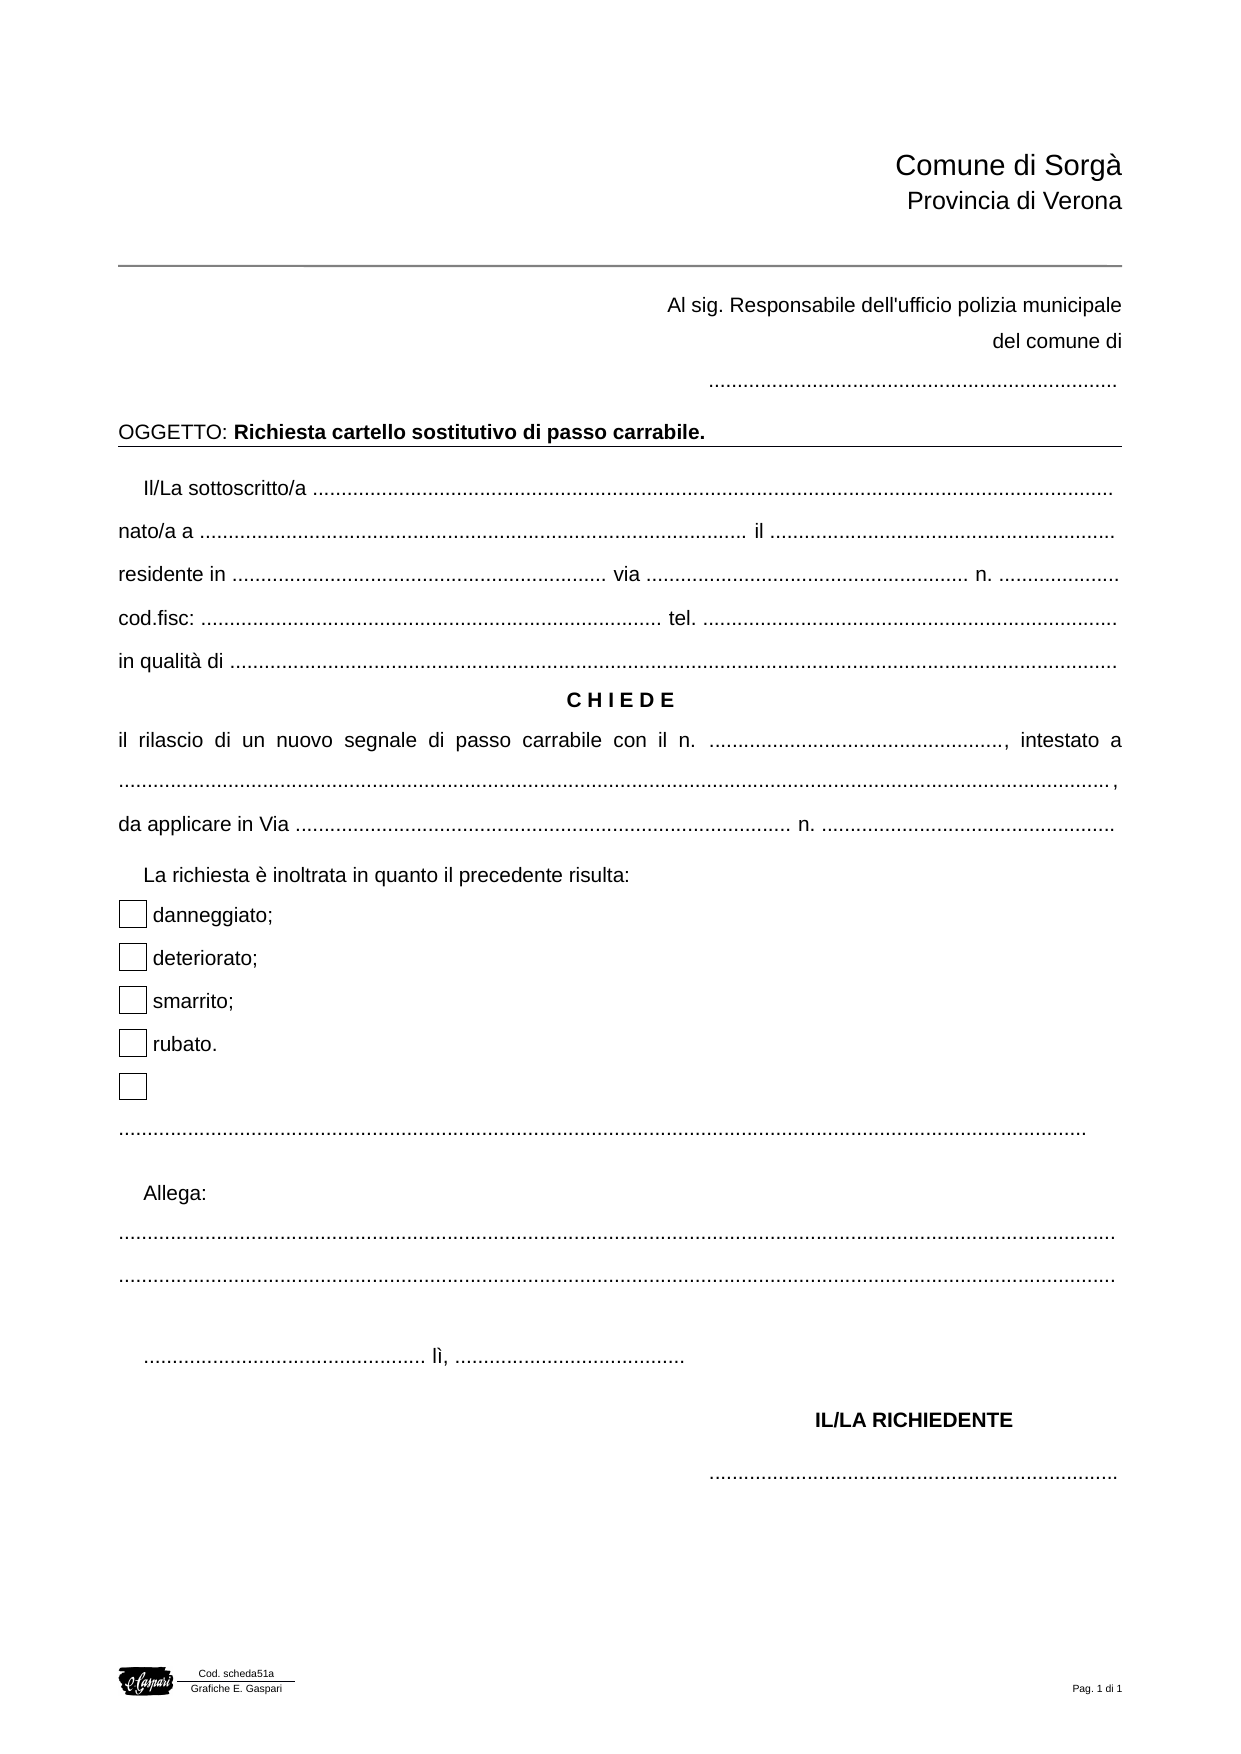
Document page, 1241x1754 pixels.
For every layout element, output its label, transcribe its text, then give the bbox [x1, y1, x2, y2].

text Comune di Sorgà [118, 148, 1122, 181]
text cod.fisc: ................................................................................ tel. ........................................................................ [118, 602, 1122, 630]
text nato/a a ............................................................................................... il ............................................................ [118, 515, 1122, 544]
text IL/LA RICHIEDENTE [706, 1408, 1122, 1432]
picture [118, 1666, 174, 1696]
text OGGETTO: Richiesta cartello sostitutivo di passo carrabile. [118, 420, 1122, 446]
text Provincia di Verona [118, 186, 1122, 215]
text ............................................................................................................................................................................. [118, 1216, 1122, 1245]
text in qualità di .......................................................................................................................................................... [118, 645, 1122, 673]
text Allega: [118, 1181, 1122, 1204]
text il rilascio di un nuovo segnale di passo carrabile con il n. ..................................................., intestato a ............................................................................................................................................................................, [118, 724, 1122, 793]
text residente in ................................................................. via ........................................................ n. ..................... [118, 558, 1122, 587]
text smarrito; [118, 985, 1122, 1014]
text da applicare in Via ...................................................................................... n. ................................................... [118, 808, 1122, 836]
text ................................................. lì, ........................................ [143, 1340, 1122, 1369]
text Al sig. Responsabile dell'ufficio polizia municipale del comune di [531, 293, 1122, 352]
text ............................................................................................................................................................................. [118, 1259, 1122, 1288]
text ........................................................................................................................................................................ [118, 1072, 1122, 1141]
text La richiesta è inoltrata in quanto il precedente risulta: [118, 863, 1122, 887]
text danneggiato; [118, 899, 1122, 928]
text C H I E D E [118, 688, 1122, 712]
text ....................................................................... [706, 1456, 1122, 1485]
text ....................................................................... [708, 364, 1122, 393]
text rubato. [118, 1028, 1122, 1057]
text deteriorato; [118, 942, 1122, 971]
text Il/La sottoscritto/a ........................................................................................................................................... [118, 472, 1122, 501]
